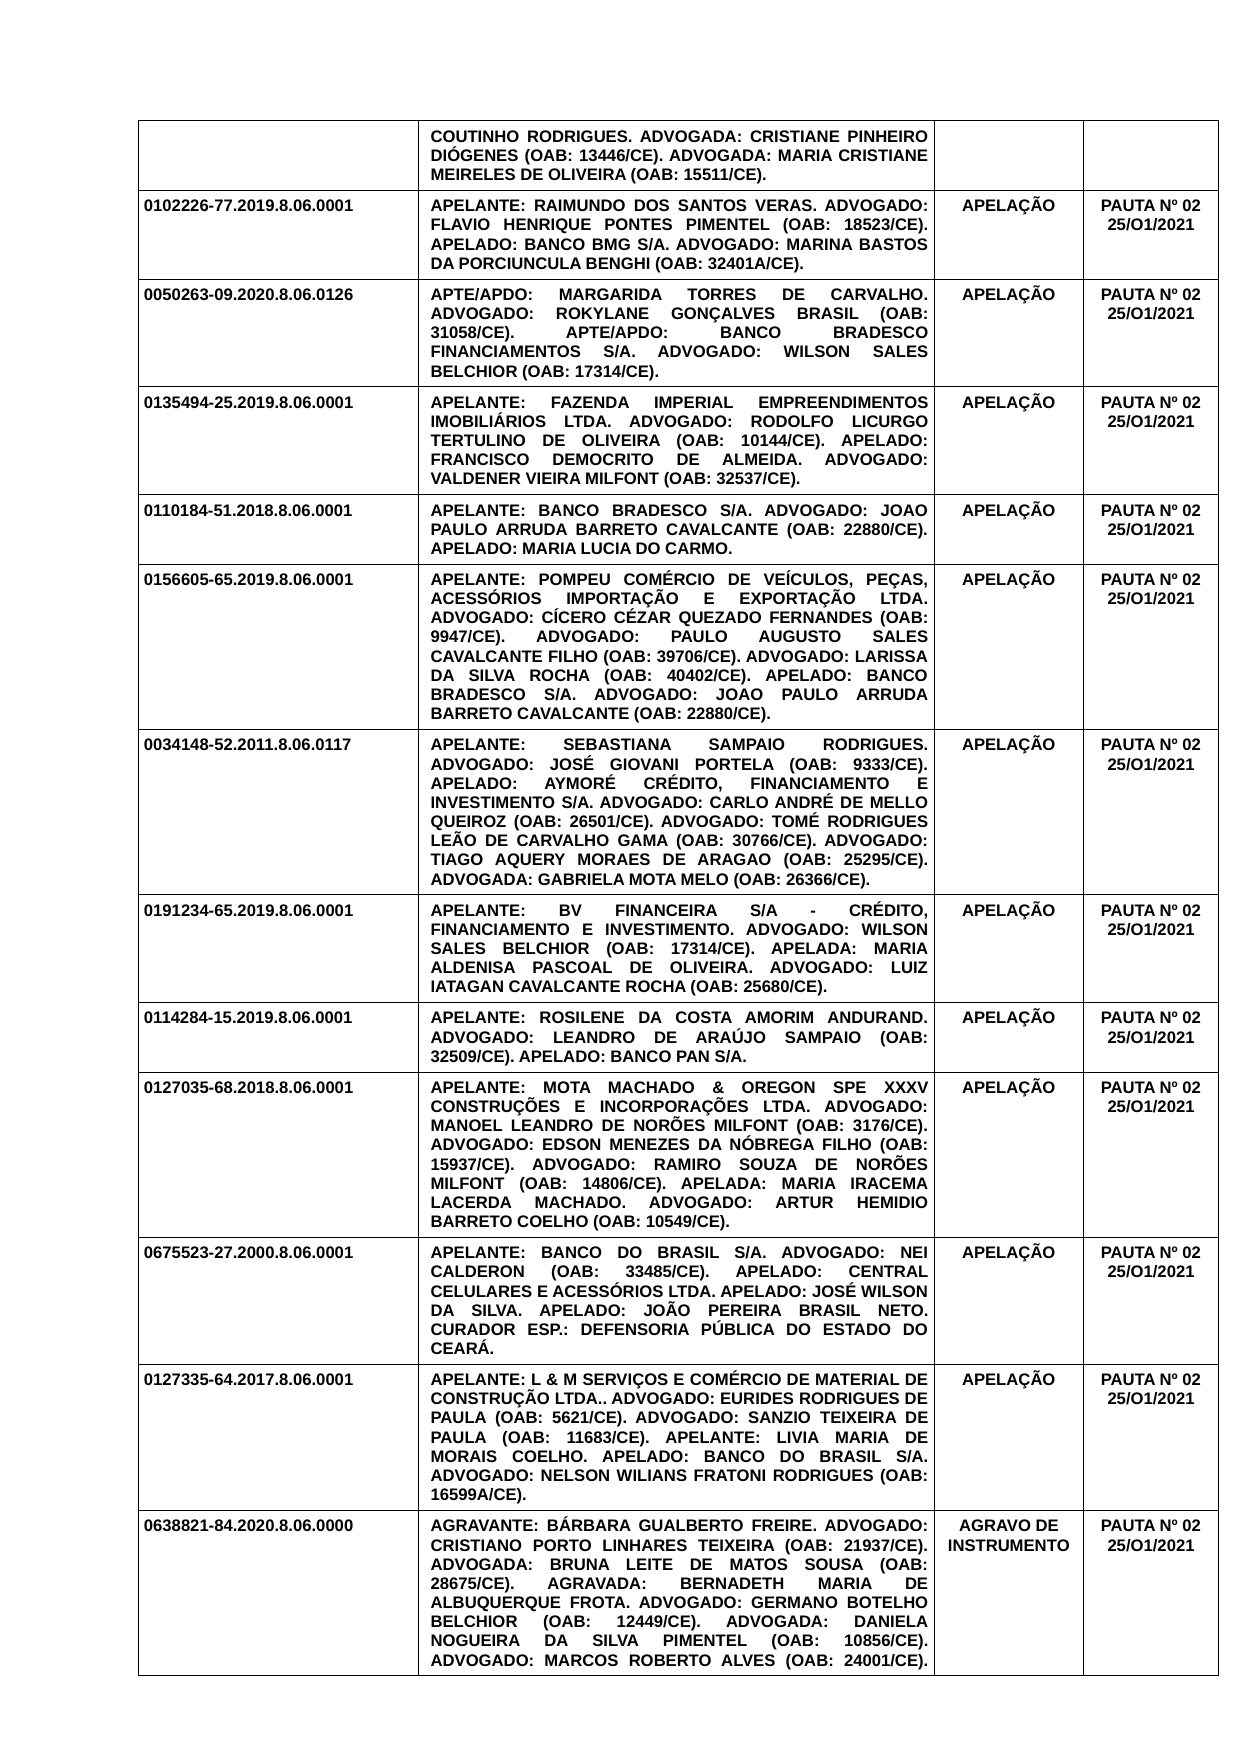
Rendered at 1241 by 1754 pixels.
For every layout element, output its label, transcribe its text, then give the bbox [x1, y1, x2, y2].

table_cell 0110184-51.2018.8.06.0001 [139, 495, 418, 563]
table_cell PAUTA Nº 02 25/O1/2021 [1084, 1073, 1218, 1237]
table_cell APELAÇÃO [935, 1003, 1083, 1071]
table_cell APTE/APDO: MARGARIDA TORRES DE CARVALHO. ADVOGADO: ROKYLANE GONÇALVES BRASIL (OAB: 31058/CE). APTE/APDO: BANCO BRADESCO FINANCIAMENTOS S/A. ADVOGADO: WILSON SALES BELCHIOR (OAB: 17314/CE). [419, 280, 934, 386]
table_cell APELAÇÃO [935, 1073, 1083, 1237]
table_cell 0102226-77.2019.8.06.0001 [139, 191, 418, 278]
table_cell APELANTE: SEBASTIANA SAMPAIO RODRIGUES. ADVOGADO: JOSÉ GIOVANI PORTELA (OAB: 9333/CE). APELADO: AYMORÉ CRÉDITO, FINANCIAMENTO E INVESTIMENTO S/A. ADVOGADO: CARLO ANDRÉ DE MELLO QUEIROZ (OAB: 26501/CE). ADVOGADO: TOMÉ RODRIGUES LEÃO DE CARVALHO GAMA (OAB: 30766/CE). ADVOGADO: TIAGO AQUERY MORAES DE ARAGAO (OAB: 25295/CE). ADVOGADA: GABRIELA MOTA MELO (OAB: 26366/CE). [419, 730, 934, 894]
table_cell COUTINHO RODRIGUES. ADVOGADA: CRISTIANE PINHEIRO DIÓGENES (OAB: 13446/CE). ADVOGADA: MARIA CRISTIANE MEIRELES DE OLIVEIRA (OAB: 15511/CE). [419, 121, 934, 190]
table_cell [1219, 894, 1240, 1002]
table_cell PAUTA Nº 02 25/O1/2021 [1084, 730, 1218, 894]
table_cell APELANTE: BANCO BRADESCO S/A. ADVOGADO: JOAO PAULO ARRUDA BARRETO CAVALCANTE (OAB: 22880/CE). APELADO: MARIA LUCIA DO CARMO. [419, 495, 934, 563]
table_cell APELAÇÃO [935, 1365, 1083, 1510]
table_cell 0135494-25.2019.8.06.0001 [139, 387, 418, 494]
table_cell AGRAVANTE: BÁRBARA GUALBERTO FREIRE. ADVOGADO: CRISTIANO PORTO LINHARES TEIXEIRA (OAB: 21937/CE). ADVOGADA: BRUNA LEITE DE MATOS SOUSA (OAB: 28675/CE). AGRAVADA: BERNADETH MARIA DE ALBUQUERQUE FROTA. ADVOGADO: GERMANO BOTELHO BELCHIOR (OAB: 12449/CE). ADVOGADA: DANIELA NOGUEIRA DA SILVA PIMENTEL (OAB: 10856/CE). ADVOGADO: MARCOS ROBERTO ALVES (OAB: 24001/CE). [419, 1511, 934, 1675]
table_cell 0034148-52.2011.8.06.0117 [139, 730, 418, 894]
table_cell PAUTA Nº 02 25/O1/2021 [1084, 1238, 1218, 1364]
table_cell [1219, 494, 1240, 563]
table_cell APELAÇÃO [935, 280, 1083, 386]
table_cell [1219, 1510, 1240, 1675]
table_cell 0191234-65.2019.8.06.0001 [139, 895, 418, 1002]
table_cell [1219, 1071, 1240, 1237]
table_cell [1219, 729, 1240, 894]
table_cell APELAÇÃO [935, 495, 1083, 563]
table_cell APELANTE: BV FINANCEIRA S/A - CRÉDITO, FINANCIAMENTO E INVESTIMENTO. ADVOGADO: WILSON SALES BELCHIOR (OAB: 17314/CE). APELADA: MARIA ALDENISA PASCOAL DE OLIVEIRA. ADVOGADO: LUIZ IATAGAN CAVALCANTE ROCHA (OAB: 25680/CE). [419, 895, 934, 1002]
table_cell APELANTE: ROSILENE DA COSTA AMORIM ANDURAND. ADVOGADO: LEANDRO DE ARAÚJO SAMPAIO (OAB: 32509/CE). APELADO: BANCO PAN S/A. [419, 1003, 934, 1071]
table_cell [1084, 121, 1218, 190]
table_cell PAUTA Nº 02 25/O1/2021 [1084, 1365, 1218, 1510]
table_cell [1219, 279, 1240, 386]
table_cell PAUTA Nº 02 25/O1/2021 [1084, 1511, 1218, 1675]
table_cell APELANTE: L & M SERVIÇOS E COMÉRCIO DE MATERIAL DE CONSTRUÇÃO LTDA.. ADVOGADO: EURIDES RODRIGUES DE PAULA (OAB: 5621/CE). ADVOGADO: SANZIO TEIXEIRA DE PAULA (OAB: 11683/CE). APELANTE: LIVIA MARIA DE MORAIS COELHO. APELADO: BANCO DO BRASIL S/A. ADVOGADO: NELSON WILIANS FRATONI RODRIGUES (OAB: 16599A/CE). [419, 1365, 934, 1510]
table_cell [1219, 1002, 1240, 1071]
table_cell [139, 121, 418, 190]
table_cell 0127335-64.2017.8.06.0001 [139, 1365, 418, 1510]
table_cell APELANTE: RAIMUNDO DOS SANTOS VERAS. ADVOGADO: FLAVIO HENRIQUE PONTES PIMENTEL (OAB: 18523/CE). APELADO: BANCO BMG S/A. ADVOGADO: MARINA BASTOS DA PORCIUNCULA BENGHI (OAB: 32401A/CE). [419, 191, 934, 278]
table_cell PAUTA Nº 02 25/O1/2021 [1084, 565, 1218, 729]
table_cell 0156605-65.2019.8.06.0001 [139, 565, 418, 729]
table_cell [1219, 1237, 1240, 1364]
table_cell APELAÇÃO [935, 730, 1083, 894]
table_cell PAUTA Nº 02 25/O1/2021 [1084, 387, 1218, 494]
table_cell APELAÇÃO [935, 191, 1083, 278]
table_cell PAUTA Nº 02 25/O1/2021 [1084, 495, 1218, 563]
table_cell PAUTA Nº 02 25/O1/2021 [1084, 191, 1218, 278]
table_cell [1219, 1364, 1240, 1510]
table_cell 0050263-09.2020.8.06.0126 [139, 280, 418, 386]
table_cell APELAÇÃO [935, 565, 1083, 729]
table_cell AGRAVO DE INSTRUMENTO [935, 1511, 1083, 1675]
table_cell [1219, 120, 1240, 190]
table_cell 0127035-68.2018.8.06.0001 [139, 1073, 418, 1237]
table_cell PAUTA Nº 02 25/O1/2021 [1084, 895, 1218, 1002]
table_cell APELAÇÃO [935, 895, 1083, 1002]
table_cell [1219, 564, 1240, 729]
table_cell 0675523-27.2000.8.06.0001 [139, 1238, 418, 1364]
table_cell APELANTE: MOTA MACHADO & OREGON SPE XXXV CONSTRUÇÕES E INCORPORAÇÕES LTDA. ADVOGADO: MANOEL LEANDRO DE NORÕES MILFONT (OAB: 3176/CE). ADVOGADO: EDSON MENEZES DA NÓBREGA FILHO (OAB: 15937/CE). ADVOGADO: RAMIRO SOUZA DE NORÕES MILFONT (OAB: 14806/CE). APELADA: MARIA IRACEMA LACERDA MACHADO. ADVOGADO: ARTUR HEMIDIO BARRETO COELHO (OAB: 10549/CE). [419, 1073, 934, 1237]
table_cell PAUTA Nº 02 25/O1/2021 [1084, 280, 1218, 386]
table_cell APELANTE: FAZENDA IMPERIAL EMPREENDIMENTOS IMOBILIÁRIOS LTDA. ADVOGADO: RODOLFO LICURGO TERTULINO DE OLIVEIRA (OAB: 10144/CE). APELADO: FRANCISCO DEMOCRITO DE ALMEIDA. ADVOGADO: VALDENER VIEIRA MILFONT (OAB: 32537/CE). [419, 387, 934, 494]
table_cell APELANTE: POMPEU COMÉRCIO DE VEÍCULOS, PEÇAS, ACESSÓRIOS IMPORTAÇÃO E EXPORTAÇÃO LTDA. ADVOGADO: CÍCERO CÉZAR QUEZADO FERNANDES (OAB: 9947/CE). ADVOGADO: PAULO AUGUSTO SALES CAVALCANTE FILHO (OAB: 39706/CE). ADVOGADO: LARISSA DA SILVA ROCHA (OAB: 40402/CE). APELADO: BANCO BRADESCO S/A. ADVOGADO: JOAO PAULO ARRUDA BARRETO CAVALCANTE (OAB: 22880/CE). [419, 565, 934, 729]
table_cell [1219, 386, 1240, 494]
table_cell 0114284-15.2019.8.06.0001 [139, 1003, 418, 1071]
table_cell APELAÇÃO [935, 1238, 1083, 1364]
table_cell 0638821-84.2020.8.06.0000 [139, 1511, 418, 1675]
table_cell [935, 121, 1083, 190]
table_cell APELANTE: BANCO DO BRASIL S/A. ADVOGADO: NEI CALDERON (OAB: 33485/CE). APELADO: CENTRAL CELULARES E ACESSÓRIOS LTDA. APELADO: JOSÉ WILSON DA SILVA. APELADO: JOÃO PEREIRA BRASIL NETO. CURADOR ESP.: DEFENSORIA PÚBLICA DO ESTADO DO CEARÁ. [419, 1238, 934, 1364]
table_cell APELAÇÃO [935, 387, 1083, 494]
table_cell [1219, 190, 1240, 278]
table_cell PAUTA Nº 02 25/O1/2021 [1084, 1003, 1218, 1071]
